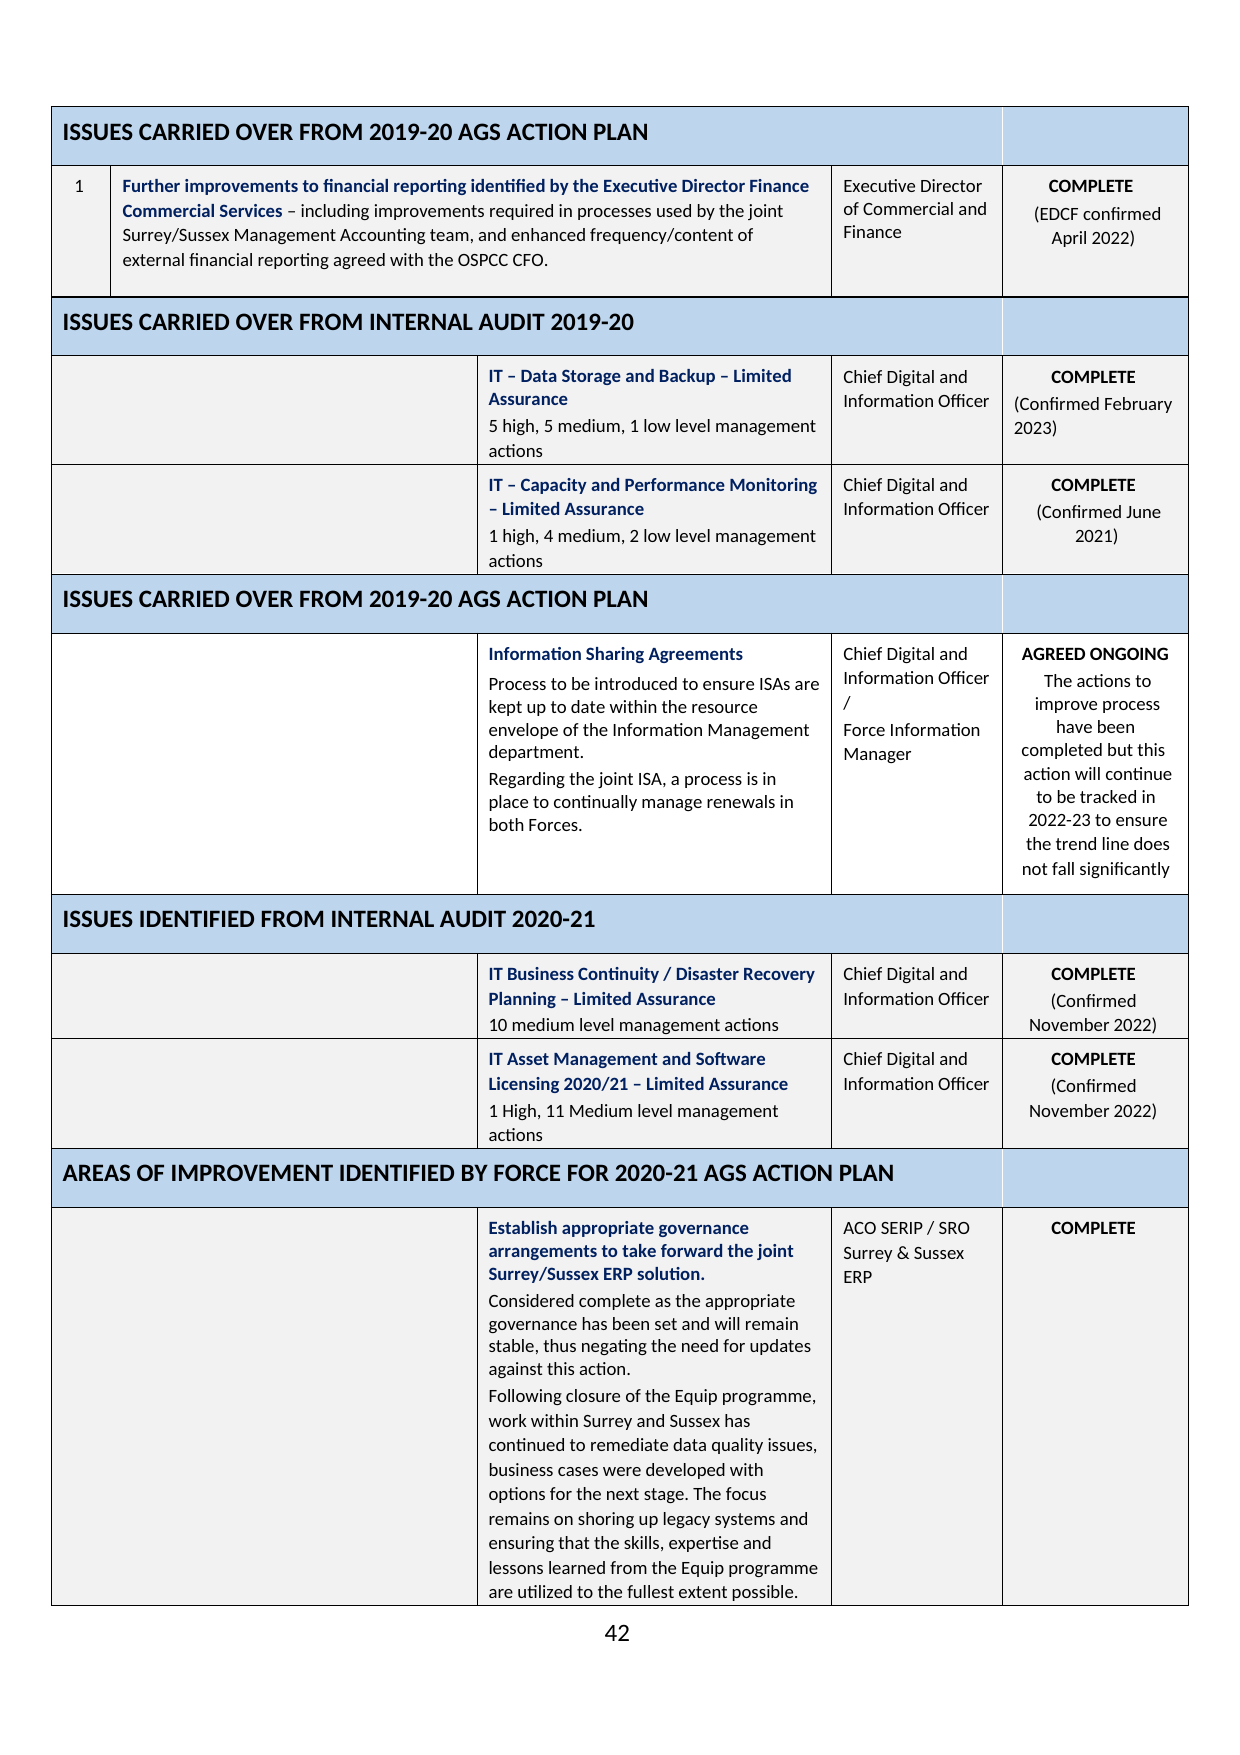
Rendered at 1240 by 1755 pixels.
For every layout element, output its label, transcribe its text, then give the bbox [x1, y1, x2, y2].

table_cell Chief Digital and Information Officer [832, 954, 1002, 1038]
table_cell ACO SERIP / SRO Surrey & Sussex ERP [832, 1208, 1002, 1605]
table_cell Information Sharing Agreements Process to be introduced to ensure ISAs are kept up to date within the resource envelope of the Information Management department. Regarding the joint ISA, a process is in place to continually manage renewals in both Forces. [478, 634, 831, 894]
table_cell [1003, 107, 1188, 165]
table_cell Chief Digital and Information Officer [832, 465, 1002, 573]
table_cell ISSUES CARRIED OVER FROM 2019-20 AGS ACTION PLAN [52, 107, 1002, 165]
table_cell IT Business Continuity / Disaster Recovery Planning – Limited Assurance 10 medium level management actions [478, 954, 831, 1038]
table_cell [52, 465, 477, 573]
table_cell AREAS OF IMPROVEMENT IDENTIFIED BY FORCE FOR 2020-21 AGS ACTION PLAN [52, 1149, 1002, 1207]
table_cell Further improvements to financial reporting identified by the Executive Director Finance Commercial Services – including improvements required in processes used by the joint Surrey/Sussex Management Accounting team, and enhanced frequency/content of external financial reporting agreed with the OSPCC CFO. [111, 166, 831, 296]
table_cell [52, 1039, 477, 1148]
table_cell [52, 954, 477, 1038]
table_cell [1003, 298, 1188, 355]
table_cell COMPLETE (Confirmed February 2023) [1003, 356, 1188, 464]
table_cell COMPLETE (EDCF confirmed April 2022) [1003, 166, 1188, 296]
table_cell ISSUES IDENTIFIED FROM INTERNAL AUDIT 2020-21 [52, 895, 1002, 953]
table_cell Establish appropriate governance arrangements to take forward the joint Surrey/Sussex ERP solution. Considered complete as the appropriate governance has been set and will remain stable, thus negating the need for updates against this action. Following closure of the Equip programme, work within Surrey and Sussex has continued to remediate data quality issues, business cases were developed with options for the next stage. The focus remains on shoring up legacy systems and ensuring that the skills, expertise and lessons learned from the Equip programme are utilized to the fullest extent possible. [478, 1208, 831, 1605]
table_cell COMPLETE [1003, 1208, 1188, 1605]
table_cell Chief Digital and Information Officer [832, 1039, 1002, 1148]
table_cell ISSUES CARRIED OVER FROM INTERNAL AUDIT 2019-20 [52, 298, 1002, 355]
table_cell Chief Digital and Information Officer [832, 356, 1002, 464]
table_cell Executive Director of Commercial and Finance [832, 166, 1002, 296]
table_cell IT Asset Management and Software Licensing 2020/21 – Limited Assurance 1 High, 11 Medium level management actions [478, 1039, 831, 1148]
table_cell COMPLETE (Confirmed November 2022) [1003, 954, 1188, 1038]
table_cell [52, 634, 477, 894]
table_cell [1003, 1149, 1188, 1207]
table_cell AGREED ONGOING The actions to improve process have been completed but this action will continue to be tracked in 2022-23 to ensure the trend line does not fall significantly [1003, 634, 1188, 894]
table_cell COMPLETE (Confirmed June 2021) [1003, 465, 1188, 573]
table_cell ISSUES CARRIED OVER FROM 2019-20 AGS ACTION PLAN [52, 575, 1002, 633]
table_cell COMPLETE (Confirmed November 2022) [1003, 1039, 1188, 1148]
table_cell [52, 356, 477, 464]
table_cell [1003, 895, 1188, 953]
table_cell 1 [52, 166, 110, 296]
table_cell [52, 1208, 477, 1605]
table_cell IT – Capacity and Performance Monitoring – Limited Assurance 1 high, 4 medium, 2 low level management actions [478, 465, 831, 573]
table_cell IT – Data Storage and Backup – Limited Assurance 5 high, 5 medium, 1 low level management actions [478, 356, 831, 464]
table_cell [1003, 575, 1188, 633]
table_cell Chief Digital and Information Officer / Force Information Manager [832, 634, 1002, 894]
